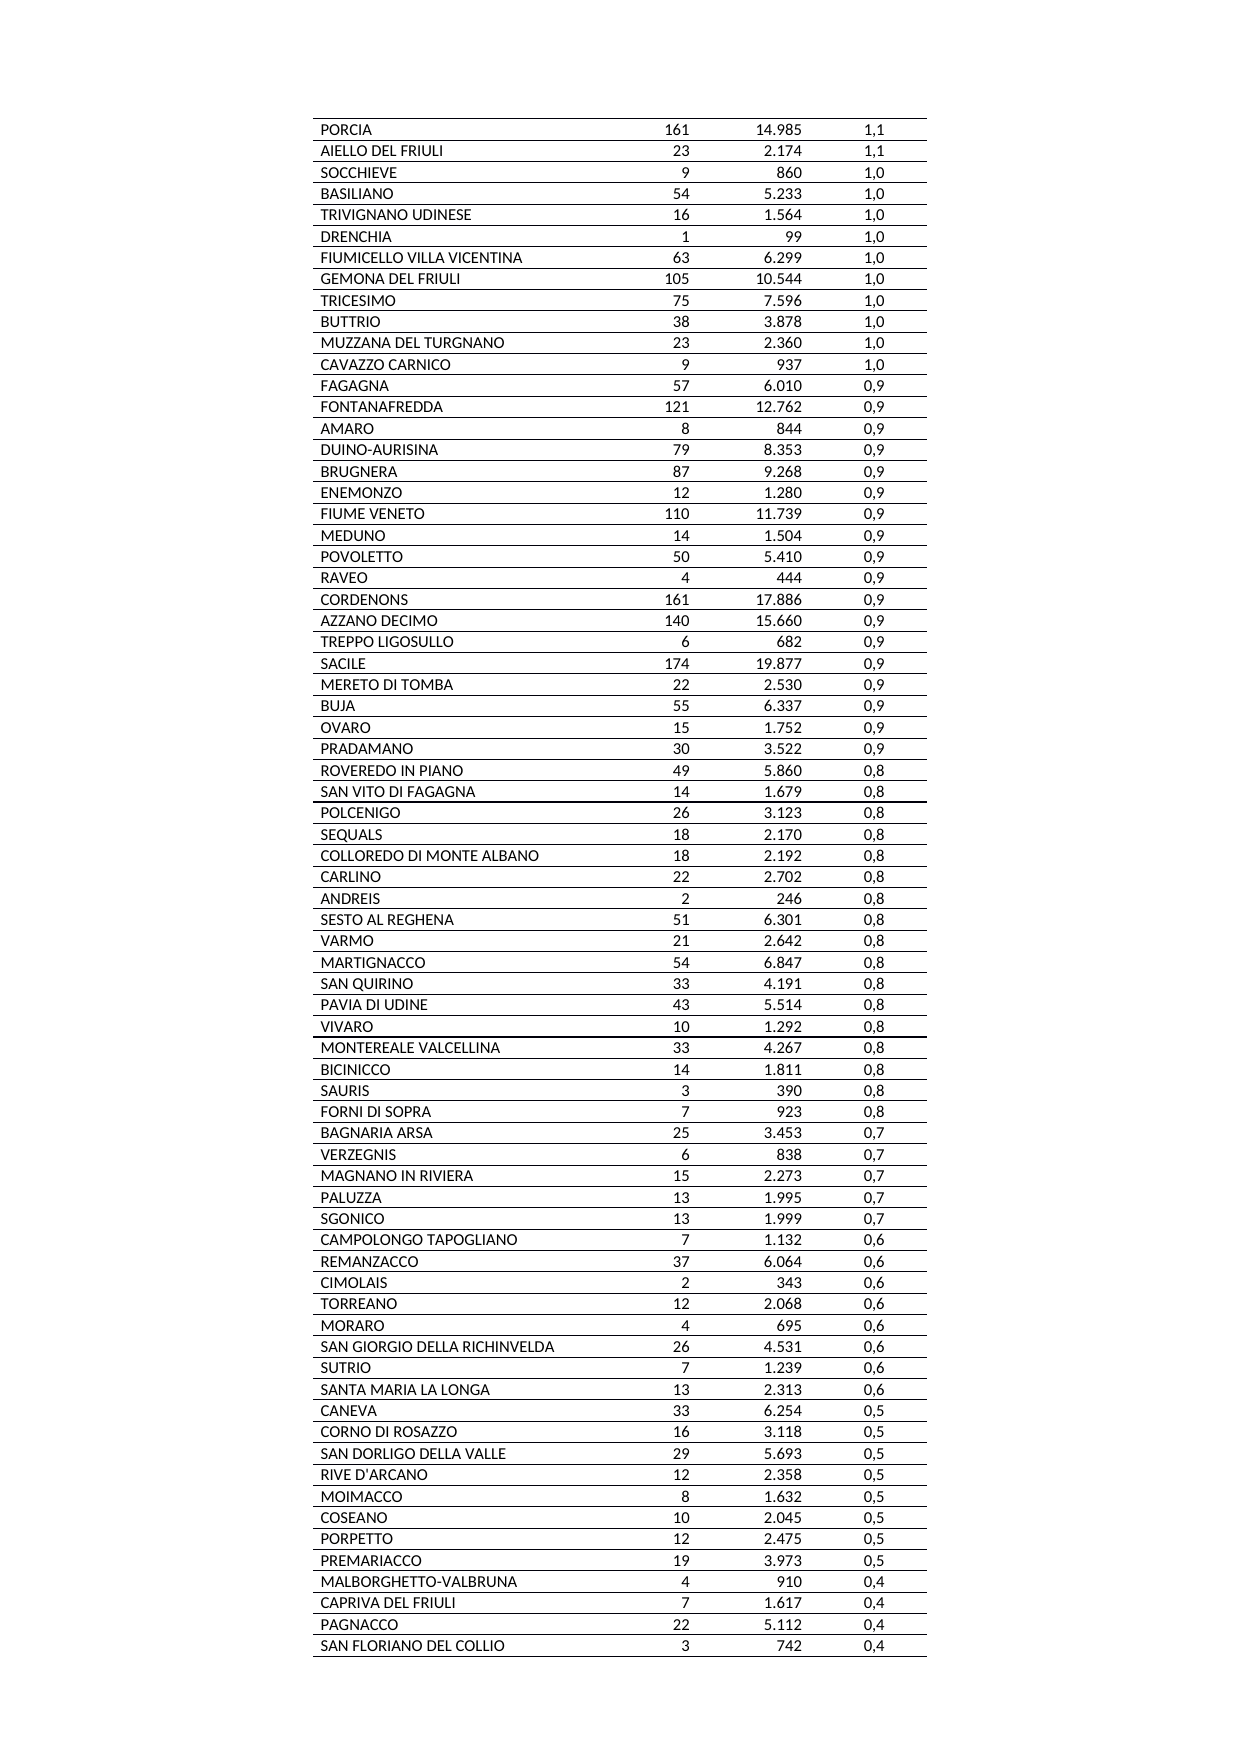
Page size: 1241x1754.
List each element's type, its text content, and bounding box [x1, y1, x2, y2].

table_cell 923 [715, 1101, 821, 1122]
table_cell 2.174 [715, 141, 821, 161]
table_cell SAURIS [313, 1080, 608, 1100]
table_cell 0,4 [821, 1614, 927, 1634]
table_cell TRIVIGNANO UDINESE [313, 205, 608, 225]
table_cell PREMARIACCO [313, 1550, 608, 1570]
table_cell BRUGNERA [313, 461, 608, 481]
table_cell BICINICCO [313, 1059, 608, 1079]
table_cell 3.453 [715, 1123, 821, 1143]
table_cell 0,9 [821, 610, 927, 631]
table_cell 10 [608, 1016, 714, 1036]
table_cell 2.170 [715, 824, 821, 844]
table_cell 0,8 [821, 760, 927, 780]
table_cell RAVEO [313, 568, 608, 588]
table_cell 14 [608, 781, 714, 801]
table_cell 2.273 [715, 1166, 821, 1186]
table_cell 0,9 [821, 397, 927, 417]
table_cell 0,8 [821, 824, 927, 844]
table_cell 14 [608, 1059, 714, 1079]
table_cell 6.299 [715, 247, 821, 268]
table_cell VIVARO [313, 1016, 608, 1036]
table_cell 3.522 [715, 739, 821, 759]
table_cell SEQUALS [313, 824, 608, 844]
table_cell 4 [608, 1571, 714, 1592]
table_cell 444 [715, 568, 821, 588]
table_cell 0,6 [821, 1315, 927, 1335]
table_cell 0,8 [821, 803, 927, 823]
table_cell 0,8 [821, 995, 927, 1015]
table_cell CAVAZZO CARNICO [313, 354, 608, 374]
table_cell 13 [608, 1379, 714, 1399]
table_cell OVARO [313, 717, 608, 737]
table_cell 0,5 [821, 1400, 927, 1421]
table_cell CORNO DI ROSAZZO [313, 1422, 608, 1442]
table_cell REMANZACCO [313, 1251, 608, 1271]
table_cell 6.010 [715, 375, 821, 396]
table_cell 6 [608, 632, 714, 652]
table_cell 0,8 [821, 888, 927, 908]
table_cell SAN DORLIGO DELLA VALLE [313, 1443, 608, 1463]
table_cell 2.360 [715, 333, 821, 353]
table_cell SANTA MARIA LA LONGA [313, 1379, 608, 1399]
table_cell 0,9 [821, 461, 927, 481]
table_cell 2 [608, 888, 714, 908]
table_cell 12 [608, 482, 714, 502]
table_cell 55 [608, 696, 714, 716]
table_cell CAPRIVA DEL FRIULI [313, 1593, 608, 1613]
table_cell 12 [608, 1294, 714, 1314]
table_cell 0,7 [821, 1144, 927, 1164]
table_cell TORREANO [313, 1294, 608, 1314]
table_cell 54 [608, 183, 714, 203]
table_cell 7 [608, 1101, 714, 1122]
table_cell PAGNACCO [313, 1614, 608, 1634]
table_cell 12 [608, 1465, 714, 1485]
table_cell 140 [608, 610, 714, 631]
table_cell 2.068 [715, 1294, 821, 1314]
table_cell 0,8 [821, 781, 927, 801]
table_cell 14 [608, 525, 714, 545]
table_cell 343 [715, 1272, 821, 1293]
table_cell 0,5 [821, 1486, 927, 1506]
table_cell 4.191 [715, 973, 821, 994]
table_cell 4.267 [715, 1038, 821, 1058]
table_cell BUTTRIO [313, 311, 608, 332]
table_cell POLCENIGO [313, 803, 608, 823]
table_cell 1,1 [821, 141, 927, 161]
table_cell 18 [608, 824, 714, 844]
table_cell 23 [608, 333, 714, 353]
table_cell 1.752 [715, 717, 821, 737]
table_cell 1 [608, 226, 714, 246]
table_cell 1,0 [821, 311, 927, 332]
table_cell 0,9 [821, 525, 927, 545]
table_cell 0,9 [821, 546, 927, 567]
table_cell ANDREIS [313, 888, 608, 908]
table_cell MARTIGNACCO [313, 952, 608, 972]
table_cell 110 [608, 504, 714, 524]
table_cell 1,0 [821, 247, 927, 268]
table_cell BASILIANO [313, 183, 608, 203]
table_cell BAGNARIA ARSA [313, 1123, 608, 1143]
table_cell 21 [608, 931, 714, 951]
table_cell 1.564 [715, 205, 821, 225]
table_cell 13 [608, 1187, 714, 1207]
table_cell MONTEREALE VALCELLINA [313, 1038, 608, 1058]
table_cell 12.762 [715, 397, 821, 417]
table_cell 12 [608, 1529, 714, 1549]
table_cell 105 [608, 269, 714, 289]
table_cell 9 [608, 354, 714, 374]
table_cell 860 [715, 162, 821, 182]
table_cell 1.504 [715, 525, 821, 545]
table_cell 1,0 [821, 183, 927, 203]
table_cell 0,8 [821, 1016, 927, 1036]
table_cell 0,6 [821, 1272, 927, 1293]
table_cell SAN VITO DI FAGAGNA [313, 781, 608, 801]
table_cell SESTO AL REGHENA [313, 909, 608, 929]
table_cell 0,8 [821, 1038, 927, 1058]
table_cell MUZZANA DEL TURGNANO [313, 333, 608, 353]
table_cell 1.239 [715, 1358, 821, 1378]
table_cell 6.301 [715, 909, 821, 929]
table_cell AMARO [313, 418, 608, 438]
table_cell 1.617 [715, 1593, 821, 1613]
table_cell 33 [608, 1038, 714, 1058]
table_cell SACILE [313, 653, 608, 673]
table_cell 0,5 [821, 1529, 927, 1549]
table_cell 0,9 [821, 739, 927, 759]
table_cell CARLINO [313, 867, 608, 887]
table_cell 54 [608, 952, 714, 972]
table_cell 33 [608, 973, 714, 994]
table_cell 16 [608, 1422, 714, 1442]
table_cell PRADAMANO [313, 739, 608, 759]
table_cell 26 [608, 1336, 714, 1357]
table_cell 87 [608, 461, 714, 481]
table_cell 30 [608, 739, 714, 759]
table_cell 0,7 [821, 1208, 927, 1228]
table_cell 1,0 [821, 226, 927, 246]
table_cell FAGAGNA [313, 375, 608, 396]
table_cell 7 [608, 1358, 714, 1378]
table_cell 0,8 [821, 973, 927, 994]
table_cell DRENCHIA [313, 226, 608, 246]
table_cell 19.877 [715, 653, 821, 673]
table_cell TREPPO LIGOSULLO [313, 632, 608, 652]
table_cell 6.254 [715, 1400, 821, 1421]
table_cell 0,5 [821, 1507, 927, 1527]
table_cell 3.118 [715, 1422, 821, 1442]
table_cell POVOLETTO [313, 546, 608, 567]
table_cell 1,0 [821, 333, 927, 353]
table_cell 29 [608, 1443, 714, 1463]
table_cell 390 [715, 1080, 821, 1100]
table_cell MOIMACCO [313, 1486, 608, 1506]
table_cell PORCIA [313, 119, 608, 139]
table_cell 0,8 [821, 952, 927, 972]
table_cell 5.860 [715, 760, 821, 780]
table_cell DUINO-AURISINA [313, 440, 608, 460]
table_cell 0,9 [821, 504, 927, 524]
table_cell 22 [608, 867, 714, 887]
table_cell 2.475 [715, 1529, 821, 1549]
table_cell 15.660 [715, 610, 821, 631]
table_cell 49 [608, 760, 714, 780]
table_cell CANEVA [313, 1400, 608, 1421]
table_cell 15 [608, 1166, 714, 1186]
table_cell 695 [715, 1315, 821, 1335]
table_cell 0,6 [821, 1336, 927, 1357]
table_cell AZZANO DECIMO [313, 610, 608, 631]
table_cell 2.702 [715, 867, 821, 887]
table_cell 16 [608, 205, 714, 225]
table_cell 742 [715, 1635, 821, 1656]
table_cell 0,8 [821, 909, 927, 929]
table_cell 161 [608, 119, 714, 139]
table_cell 8 [608, 418, 714, 438]
table_cell 8 [608, 1486, 714, 1506]
table_cell ENEMONZO [313, 482, 608, 502]
table_cell COSEANO [313, 1507, 608, 1527]
table_cell 6.337 [715, 696, 821, 716]
table_cell 43 [608, 995, 714, 1015]
table_cell 75 [608, 290, 714, 310]
table_cell 0,8 [821, 845, 927, 866]
table_cell 121 [608, 397, 714, 417]
table_cell 7.596 [715, 290, 821, 310]
table_cell 910 [715, 1571, 821, 1592]
table_cell 0,7 [821, 1123, 927, 1143]
table_cell 25 [608, 1123, 714, 1143]
table_cell MALBORGHETTO-VALBRUNA [313, 1571, 608, 1592]
table_cell 0,9 [821, 589, 927, 609]
table_cell 50 [608, 546, 714, 567]
table_cell 0,9 [821, 717, 927, 737]
table_cell 1.999 [715, 1208, 821, 1228]
table_cell 0,6 [821, 1230, 927, 1250]
table_cell 1,0 [821, 162, 927, 182]
table_cell 4 [608, 1315, 714, 1335]
table_cell 246 [715, 888, 821, 908]
table_cell 2.530 [715, 674, 821, 695]
table_cell 51 [608, 909, 714, 929]
table_cell FIUMICELLO VILLA VICENTINA [313, 247, 608, 268]
table_cell PAVIA DI UDINE [313, 995, 608, 1015]
table_cell 0,6 [821, 1251, 927, 1271]
table_cell 1.632 [715, 1486, 821, 1506]
table_cell 0,9 [821, 440, 927, 460]
table_cell BUJA [313, 696, 608, 716]
table_cell SAN FLORIANO DEL COLLIO [313, 1635, 608, 1656]
table_cell 3.973 [715, 1550, 821, 1570]
table_cell 1.679 [715, 781, 821, 801]
table_cell 79 [608, 440, 714, 460]
table_cell 5.233 [715, 183, 821, 203]
table_cell 838 [715, 1144, 821, 1164]
table_cell 1.995 [715, 1187, 821, 1207]
table_cell 0,9 [821, 482, 927, 502]
table_cell MERETO DI TOMBA [313, 674, 608, 695]
table_cell 7 [608, 1593, 714, 1613]
table_cell 37 [608, 1251, 714, 1271]
table_cell PORPETTO [313, 1529, 608, 1549]
table_cell MEDUNO [313, 525, 608, 545]
table_cell 0,9 [821, 696, 927, 716]
table_cell 2.313 [715, 1379, 821, 1399]
table_cell 0,6 [821, 1379, 927, 1399]
table_cell 161 [608, 589, 714, 609]
table_cell 0,8 [821, 1101, 927, 1122]
table_cell 9.268 [715, 461, 821, 481]
table_cell 1,0 [821, 290, 927, 310]
table_cell 2.045 [715, 1507, 821, 1527]
table_cell 0,5 [821, 1465, 927, 1485]
table_cell 22 [608, 674, 714, 695]
table_cell GEMONA DEL FRIULI [313, 269, 608, 289]
table_cell 1,0 [821, 269, 927, 289]
table_cell 3.878 [715, 311, 821, 332]
table_cell 9 [608, 162, 714, 182]
table_cell 6 [608, 1144, 714, 1164]
table_cell 1,0 [821, 354, 927, 374]
table_cell 6.847 [715, 952, 821, 972]
table_cell 33 [608, 1400, 714, 1421]
table_cell 6.064 [715, 1251, 821, 1271]
table_cell 63 [608, 247, 714, 268]
table_cell VERZEGNIS [313, 1144, 608, 1164]
table_cell 0,8 [821, 1080, 927, 1100]
table_cell CAMPOLONGO TAPOGLIANO [313, 1230, 608, 1250]
table_cell 15 [608, 717, 714, 737]
table_cell 0,8 [821, 1059, 927, 1079]
table_cell FONTANAFREDDA [313, 397, 608, 417]
table_cell 174 [608, 653, 714, 673]
table_cell 2 [608, 1272, 714, 1293]
table_cell FORNI DI SOPRA [313, 1101, 608, 1122]
table_cell 13 [608, 1208, 714, 1228]
table_cell 0,9 [821, 375, 927, 396]
table_cell 1.132 [715, 1230, 821, 1250]
table_cell 0,9 [821, 568, 927, 588]
table_cell 3.123 [715, 803, 821, 823]
table_cell 937 [715, 354, 821, 374]
table_cell 1.280 [715, 482, 821, 502]
table_cell 22 [608, 1614, 714, 1634]
table_cell 4.531 [715, 1336, 821, 1357]
table_cell 1.811 [715, 1059, 821, 1079]
table_cell 19 [608, 1550, 714, 1570]
table_cell 17.886 [715, 589, 821, 609]
table_cell SAN GIORGIO DELLA RICHINVELDA [313, 1336, 608, 1357]
table_cell 4 [608, 568, 714, 588]
table_cell 844 [715, 418, 821, 438]
table_cell CIMOLAIS [313, 1272, 608, 1293]
table_cell 10 [608, 1507, 714, 1527]
table_cell 0,5 [821, 1550, 927, 1570]
table_cell 0,9 [821, 418, 927, 438]
table_cell 1,0 [821, 205, 927, 225]
table_cell 0,7 [821, 1187, 927, 1207]
table_cell COLLOREDO DI MONTE ALBANO [313, 845, 608, 866]
table_cell 0,6 [821, 1294, 927, 1314]
table_cell 38 [608, 311, 714, 332]
table_cell 18 [608, 845, 714, 866]
table_cell 1.292 [715, 1016, 821, 1036]
table_cell 14.985 [715, 119, 821, 139]
table_cell 2.192 [715, 845, 821, 866]
table_cell 3 [608, 1080, 714, 1100]
table_cell MORARO [313, 1315, 608, 1335]
table_cell 0,6 [821, 1358, 927, 1378]
table_cell TRICESIMO [313, 290, 608, 310]
table_cell 10.544 [715, 269, 821, 289]
table_cell 0,4 [821, 1571, 927, 1592]
table_cell 0,7 [821, 1166, 927, 1186]
table_cell 0,4 [821, 1593, 927, 1613]
table_cell SUTRIO [313, 1358, 608, 1378]
table_cell 26 [608, 803, 714, 823]
table_cell 0,8 [821, 931, 927, 951]
table_cell AIELLO DEL FRIULI [313, 141, 608, 161]
table_cell 23 [608, 141, 714, 161]
table_cell MAGNANO IN RIVIERA [313, 1166, 608, 1186]
table_cell 5.410 [715, 546, 821, 567]
table_cell CORDENONS [313, 589, 608, 609]
table_cell 0,9 [821, 674, 927, 695]
table_cell SAN QUIRINO [313, 973, 608, 994]
table_cell 8.353 [715, 440, 821, 460]
table_cell 0,4 [821, 1635, 927, 1656]
table_cell 0,5 [821, 1443, 927, 1463]
table_cell 682 [715, 632, 821, 652]
table_cell 11.739 [715, 504, 821, 524]
table_cell ROVEREDO IN PIANO [313, 760, 608, 780]
table_cell FIUME VENETO [313, 504, 608, 524]
table_cell RIVE D'ARCANO [313, 1465, 608, 1485]
table_cell SGONICO [313, 1208, 608, 1228]
table_cell 2.358 [715, 1465, 821, 1485]
table_cell 0,9 [821, 653, 927, 673]
table_cell 99 [715, 226, 821, 246]
table_cell 5.112 [715, 1614, 821, 1634]
table_cell 0,9 [821, 632, 927, 652]
table_cell 5.514 [715, 995, 821, 1015]
table_cell PALUZZA [313, 1187, 608, 1207]
table_cell 7 [608, 1230, 714, 1250]
table_cell 1,1 [821, 119, 927, 139]
table_cell 0,8 [821, 867, 927, 887]
table_cell 3 [608, 1635, 714, 1656]
table_cell 57 [608, 375, 714, 396]
table_cell SOCCHIEVE [313, 162, 608, 182]
table_cell 5.693 [715, 1443, 821, 1463]
table_cell VARMO [313, 931, 608, 951]
table_cell 2.642 [715, 931, 821, 951]
table_cell 0,5 [821, 1422, 927, 1442]
